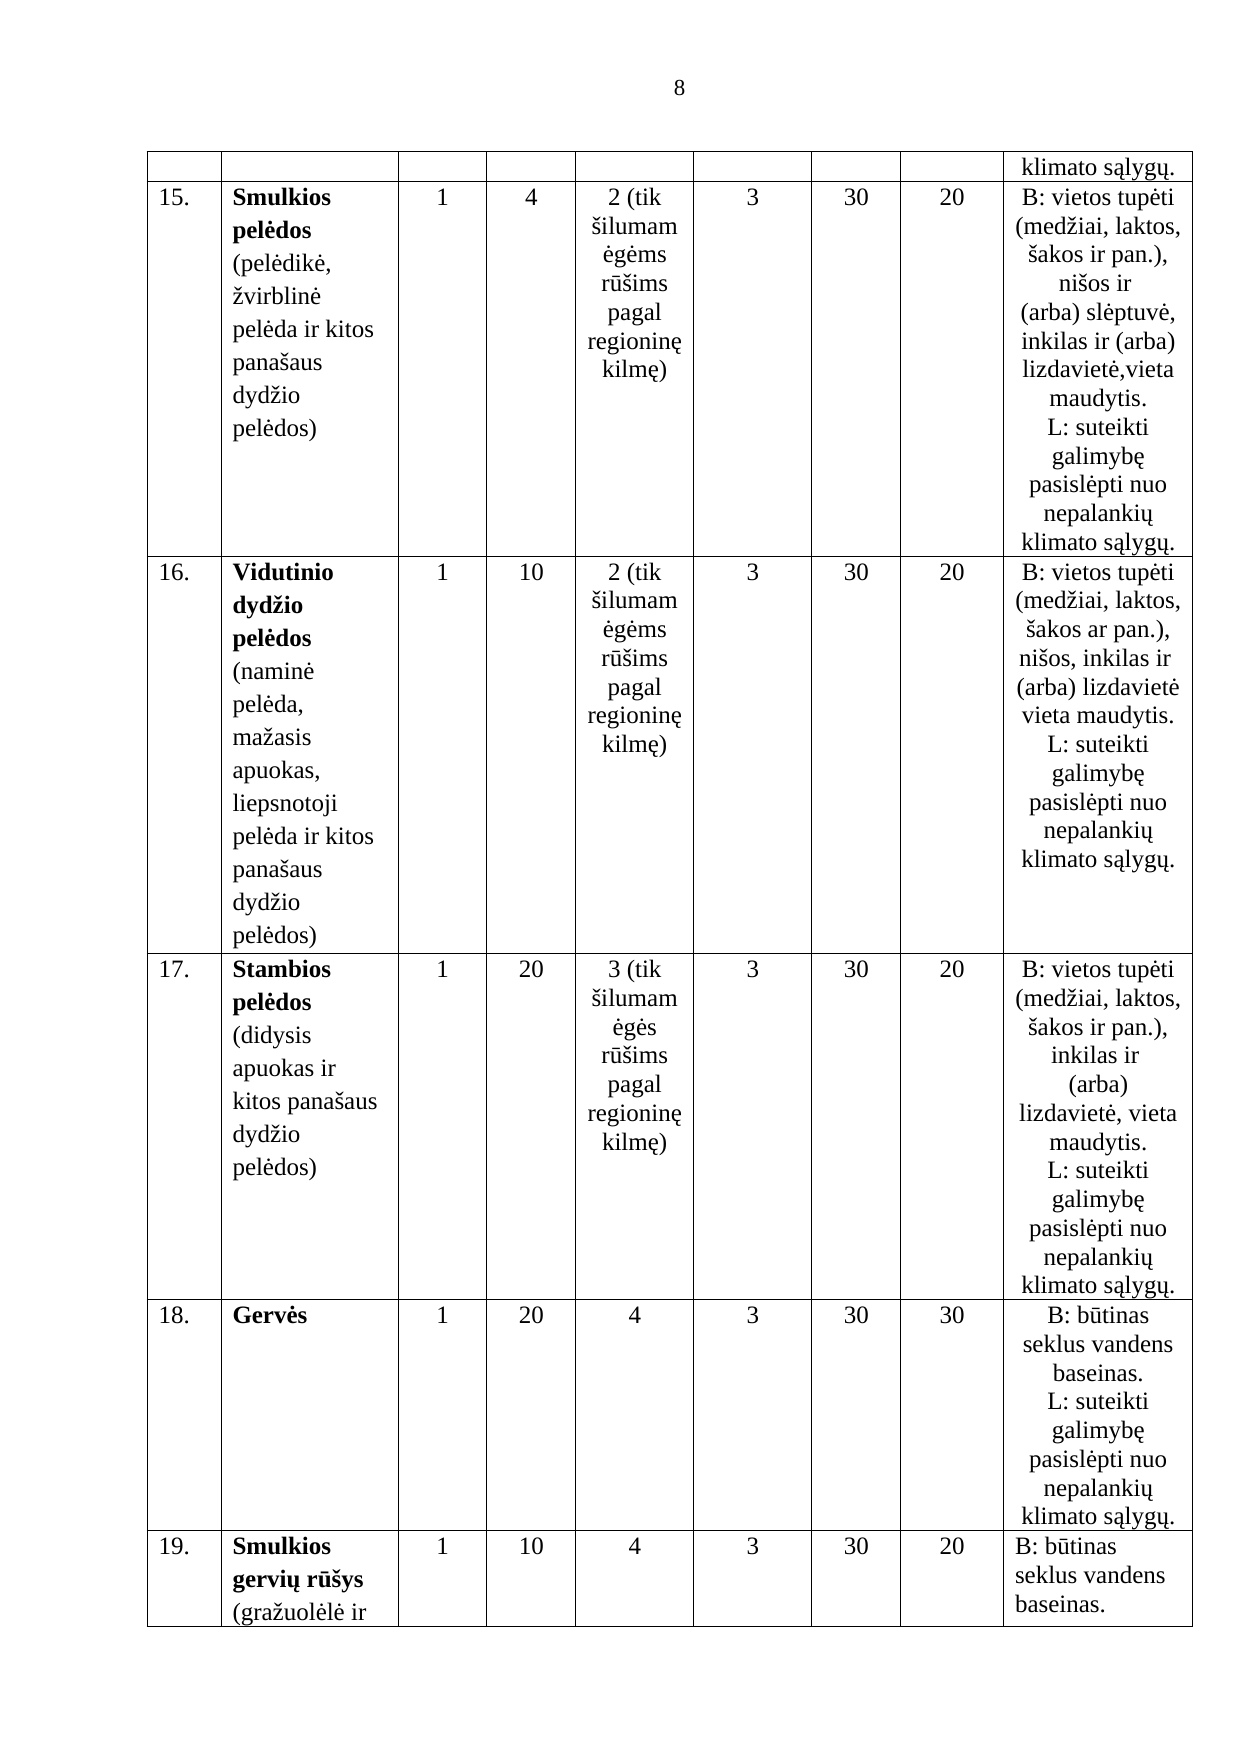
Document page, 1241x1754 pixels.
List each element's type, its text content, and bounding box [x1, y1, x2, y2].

table_cell 30 [812, 1300, 900, 1530]
table_cell [399, 152, 486, 181]
table_cell 20 [901, 182, 1003, 556]
table_cell Gervės [222, 1300, 398, 1530]
table_cell 20 [901, 1531, 1003, 1626]
table_cell 10 [487, 557, 575, 953]
table_cell 19. [148, 1531, 221, 1626]
table_cell 3 [694, 1300, 811, 1530]
table_cell B: būtinas seklus vandens baseinas. [1004, 1531, 1192, 1626]
table_cell 18. [148, 1300, 221, 1530]
table_cell 2 (tik šilumamėgėms rūšims pagal regioninę kilmę) [576, 182, 693, 556]
table_cell [812, 152, 900, 181]
table_cell klimato sąlygų. [1004, 152, 1192, 181]
table_cell B: būtinas seklus vandens baseinas. L: suteikti galimybę pasislėpti nuo nepalankių klimato sąlygų. [1004, 1300, 1192, 1530]
table_cell 3 [694, 954, 811, 1299]
table_cell 30 [812, 557, 900, 953]
table_cell 10 [487, 1531, 575, 1626]
table_cell 30 [812, 1531, 900, 1626]
table_cell [487, 152, 575, 181]
table_cell 20 [901, 557, 1003, 953]
table_cell [694, 152, 811, 181]
table_cell B: vietos tupėti (medžiai, laktos, šakos ir pan.), inkilas ir (arba) lizdavietė, vieta maudytis. L: suteikti galimybę pasislėpti nuo nepalankių klimato sąlygų. [1004, 954, 1192, 1299]
table_cell Vidutinio dydžio pelėdos (naminė pelėda, mažasis apuokas, liepsnotoji pelėda ir kitos panašaus dydžio pelėdos) [222, 557, 398, 953]
table_cell B: vietos tupėti (medžiai, laktos, šakos ar pan.), nišos, inkilas ir (arba) lizdavietė vieta maudytis. L: suteikti galimybę pasislėpti nuo nepalankių klimato sąlygų. [1004, 557, 1192, 953]
table_cell 4 [576, 1300, 693, 1530]
table_cell [148, 152, 221, 181]
table_cell [222, 152, 398, 181]
table_cell 1 [399, 557, 486, 953]
table_cell 20 [487, 954, 575, 1299]
table_cell 30 [901, 1300, 1003, 1530]
table_cell [576, 152, 693, 181]
table_cell Smulkios pelėdos (pelėdikė, žvirblinė pelėda ir kitos panašaus dydžio pelėdos) [222, 182, 398, 556]
table_cell B: vietos tupėti (medžiai, laktos, šakos ir pan.), nišos ir (arba) slėptuvė, inkilas ir (arba) lizdavietė,vieta maudytis. L: suteikti galimybę pasislėpti nuo nepalankių klimato sąlygų. [1004, 182, 1192, 556]
table_cell Smulkios gervių rūšys (gražuolėlė ir [222, 1531, 398, 1626]
table_cell 30 [812, 182, 900, 556]
table_cell 16. [148, 557, 221, 953]
table_cell 1 [399, 1300, 486, 1530]
table_cell 3 [694, 182, 811, 556]
table_cell 4 [487, 182, 575, 556]
table_cell Stambios pelėdos (didysis apuokas ir kitos panašaus dydžio pelėdos) [222, 954, 398, 1299]
table_cell 1 [399, 954, 486, 1299]
table_cell 3 (tik šilumamėgės rūšims pagal regioninę kilmę) [576, 954, 693, 1299]
table_cell 2 (tik šilumamėgėms rūšims pagal regioninę kilmę) [576, 557, 693, 953]
table_cell 4 [576, 1531, 693, 1626]
table_cell 15. [148, 182, 221, 556]
table_cell 3 [694, 557, 811, 953]
table_cell 1 [399, 182, 486, 556]
table_cell 30 [812, 954, 900, 1299]
table_cell 3 [694, 1531, 811, 1626]
table_cell [901, 152, 1003, 181]
table_cell 17. [148, 954, 221, 1299]
table_cell 20 [487, 1300, 575, 1530]
table_cell 20 [901, 954, 1003, 1299]
table_cell 1 [399, 1531, 486, 1626]
